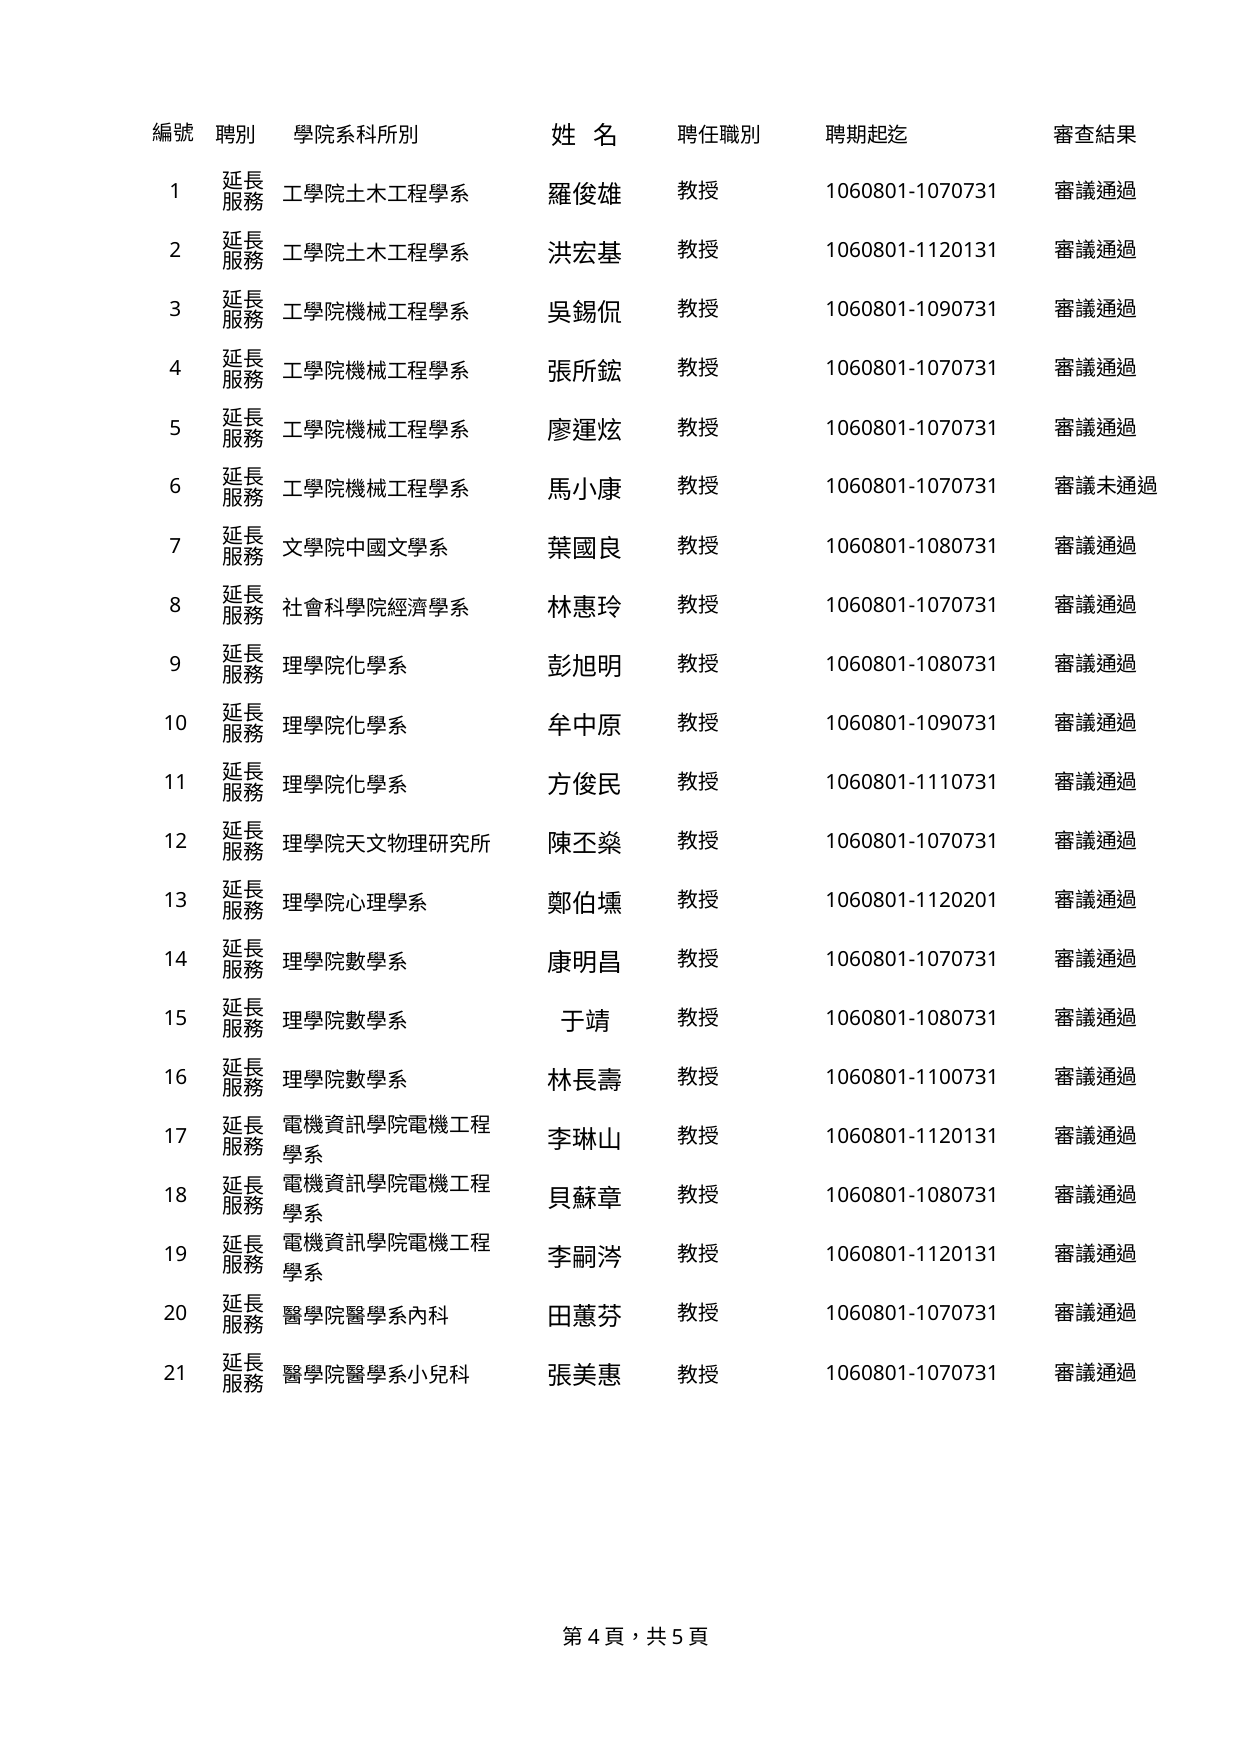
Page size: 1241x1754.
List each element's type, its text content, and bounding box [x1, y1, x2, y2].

table_cell 延長服務 [209, 1108, 282, 1167]
table_header 編號 [146, 104, 208, 163]
table_cell 吳錫侃 [504, 281, 666, 340]
table_cell 9 [146, 635, 208, 694]
table_cell 教授 [666, 1167, 814, 1226]
table_cell 教授 [666, 281, 814, 340]
table_cell 延長服務 [209, 576, 282, 635]
table_cell 貝蘇章 [504, 1167, 666, 1226]
table_cell 1 [146, 163, 208, 222]
table_cell 延長服務 [209, 163, 282, 222]
table_cell 審議通過 [1043, 872, 1190, 931]
table_cell 19 [146, 1226, 208, 1285]
table_cell 陳丕燊 [504, 813, 666, 872]
table_cell 延長服務 [209, 1344, 282, 1403]
table_cell 理學院數學系 [283, 931, 504, 990]
table_cell 教授 [666, 754, 814, 813]
table_cell 1060801-1080731 [814, 990, 1042, 1049]
table_cell 延長服務 [209, 990, 282, 1049]
table_cell 延長服務 [209, 635, 282, 694]
table_cell 審議通過 [1043, 1108, 1190, 1167]
table_cell 1060801-1070731 [814, 340, 1042, 399]
table_cell 理學院數學系 [283, 1049, 504, 1108]
table_cell 延長服務 [209, 695, 282, 753]
table_cell 社會科學院經濟學系 [283, 576, 504, 635]
table_cell 審議通過 [1043, 399, 1190, 458]
table_cell 工學院機械工程學系 [283, 458, 504, 517]
table_cell 于靖 [504, 990, 666, 1049]
table_cell 教授 [666, 222, 814, 281]
table_cell 教授 [666, 517, 814, 576]
table_cell 審議通過 [1043, 222, 1190, 281]
table_cell 延長服務 [209, 872, 282, 931]
table_cell 18 [146, 1167, 208, 1226]
table_cell 14 [146, 931, 208, 990]
table_cell 11 [146, 754, 208, 813]
table_cell 審議通過 [1043, 1344, 1190, 1403]
table_cell 工學院機械工程學系 [283, 399, 504, 458]
table_cell 林長壽 [504, 1049, 666, 1108]
table_cell 2 [146, 222, 208, 281]
table_cell 審議通過 [1043, 1167, 1190, 1226]
table_cell 教授 [666, 1226, 814, 1285]
table_cell 1060801-1070731 [814, 163, 1042, 222]
table_cell 1060801-1070731 [814, 576, 1042, 635]
table_cell 康明昌 [504, 931, 666, 990]
table_cell 鄭伯壎 [504, 872, 666, 931]
table_cell 理學院數學系 [283, 990, 504, 1049]
table_cell 李琳山 [504, 1108, 666, 1167]
table_cell 審議通過 [1043, 635, 1190, 694]
table_cell 1060801-1110731 [814, 754, 1042, 813]
table_cell 審議通過 [1043, 517, 1190, 576]
table_cell 審議通過 [1043, 340, 1190, 399]
table_cell 電機資訊學院電機工程學系 [283, 1108, 504, 1167]
table_cell 理學院化學系 [283, 695, 504, 753]
table_cell 方俊民 [504, 754, 666, 813]
table_cell 葉國良 [504, 517, 666, 576]
table_cell 田蕙芬 [504, 1285, 666, 1344]
table_cell 電機資訊學院電機工程學系 [283, 1167, 504, 1226]
table_cell 醫學院醫學系小兒科 [283, 1344, 504, 1403]
table_cell 延長服務 [209, 1285, 282, 1344]
table_cell 延長服務 [209, 1226, 282, 1285]
table_cell 醫學院醫學系內科 [283, 1285, 504, 1344]
table_cell 17 [146, 1108, 208, 1167]
table_cell 21 [146, 1344, 208, 1403]
table_cell 審議通過 [1043, 990, 1190, 1049]
table_cell 1060801-1120201 [814, 872, 1042, 931]
table_cell 教授 [666, 990, 814, 1049]
table_cell 工學院土木工程學系 [283, 222, 504, 281]
table_cell 1060801-1070731 [814, 1285, 1042, 1344]
table_cell 1060801-1080731 [814, 635, 1042, 694]
table_header 聘期起迄 [814, 104, 1042, 163]
table_cell 教授 [666, 1049, 814, 1108]
table_cell 教授 [666, 399, 814, 458]
table_cell 1060801-1090731 [814, 281, 1042, 340]
table_cell 審議未通過 [1043, 458, 1190, 517]
table_cell 延長服務 [209, 754, 282, 813]
table_cell 審議通過 [1043, 576, 1190, 635]
table_cell 審議通過 [1043, 1285, 1190, 1344]
table_cell 教授 [666, 931, 814, 990]
table_cell 羅俊雄 [504, 163, 666, 222]
table_cell 教授 [666, 1108, 814, 1167]
table_cell 李嗣涔 [504, 1226, 666, 1285]
table_cell 1060801-1120131 [814, 1226, 1042, 1285]
table_cell 教授 [666, 872, 814, 931]
table_cell 13 [146, 872, 208, 931]
table_cell 延長服務 [209, 1049, 282, 1108]
table_cell 延長服務 [209, 1167, 282, 1226]
table_cell 教授 [666, 1285, 814, 1344]
table_header 學院系科所別 [283, 104, 504, 163]
table_cell 審議通過 [1043, 813, 1190, 872]
table_cell 審議通過 [1043, 695, 1190, 753]
table_cell 10 [146, 695, 208, 753]
table_cell 教授 [666, 576, 814, 635]
table_cell 延長服務 [209, 340, 282, 399]
table_cell 理學院心理學系 [283, 872, 504, 931]
table_cell 洪宏基 [504, 222, 666, 281]
table_cell 馬小康 [504, 458, 666, 517]
table_cell 張所鋐 [504, 340, 666, 399]
table_cell 審議通過 [1043, 163, 1190, 222]
table_cell 教授 [666, 695, 814, 753]
table_cell 牟中原 [504, 695, 666, 753]
table_cell 1060801-1070731 [814, 931, 1042, 990]
table_cell 1060801-1100731 [814, 1049, 1042, 1108]
table_cell 教授 [666, 458, 814, 517]
table_cell 20 [146, 1285, 208, 1344]
table_cell 16 [146, 1049, 208, 1108]
table_cell 理學院天文物理研究所 [283, 813, 504, 872]
table_cell 教授 [666, 163, 814, 222]
table_cell 4 [146, 340, 208, 399]
table_cell 1060801-1080731 [814, 517, 1042, 576]
table_cell 張美惠 [504, 1344, 666, 1403]
table_cell 1060801-1120131 [814, 222, 1042, 281]
table_cell 1060801-1070731 [814, 813, 1042, 872]
table_cell 文學院中國文學系 [283, 517, 504, 576]
table_cell 7 [146, 517, 208, 576]
table_cell 延長服務 [209, 222, 282, 281]
table_cell 6 [146, 458, 208, 517]
table_cell 3 [146, 281, 208, 340]
table_cell 彭旭明 [504, 635, 666, 694]
table_cell 審議通過 [1043, 281, 1190, 340]
table_cell 5 [146, 399, 208, 458]
table_cell 教授 [666, 1344, 814, 1403]
table_header 姓 名 [504, 104, 666, 163]
table_header 聘別 [209, 104, 282, 163]
table_cell 理學院化學系 [283, 635, 504, 694]
table_cell 延長服務 [209, 931, 282, 990]
table_cell 1060801-1070731 [814, 458, 1042, 517]
table_cell 延長服務 [209, 281, 282, 340]
table_cell 工學院土木工程學系 [283, 163, 504, 222]
table_cell 電機資訊學院電機工程學系 [283, 1226, 504, 1285]
table_header 審查結果 [1043, 104, 1190, 163]
table_cell 理學院化學系 [283, 754, 504, 813]
table_cell 審議通過 [1043, 1226, 1190, 1285]
table_cell 教授 [666, 813, 814, 872]
table_cell 延長服務 [209, 813, 282, 872]
table_cell 廖運炫 [504, 399, 666, 458]
table_cell 1060801-1120131 [814, 1108, 1042, 1167]
table_cell 延長服務 [209, 517, 282, 576]
table_header 聘任職別 [666, 104, 814, 163]
table_cell 審議通過 [1043, 931, 1190, 990]
table_cell 林惠玲 [504, 576, 666, 635]
table_cell 審議通過 [1043, 1049, 1190, 1108]
table_cell 教授 [666, 635, 814, 694]
table_cell 工學院機械工程學系 [283, 340, 504, 399]
table_cell 15 [146, 990, 208, 1049]
table_cell 8 [146, 576, 208, 635]
table_cell 1060801-1070731 [814, 399, 1042, 458]
table_cell 1060801-1080731 [814, 1167, 1042, 1226]
table_cell 審議通過 [1043, 754, 1190, 813]
table_cell 工學院機械工程學系 [283, 281, 504, 340]
table_cell 1060801-1090731 [814, 695, 1042, 753]
table_cell 教授 [666, 340, 814, 399]
table_cell 12 [146, 813, 208, 872]
table_cell 延長服務 [209, 399, 282, 458]
table_cell 1060801-1070731 [814, 1344, 1042, 1403]
table_cell 延長服務 [209, 458, 282, 517]
